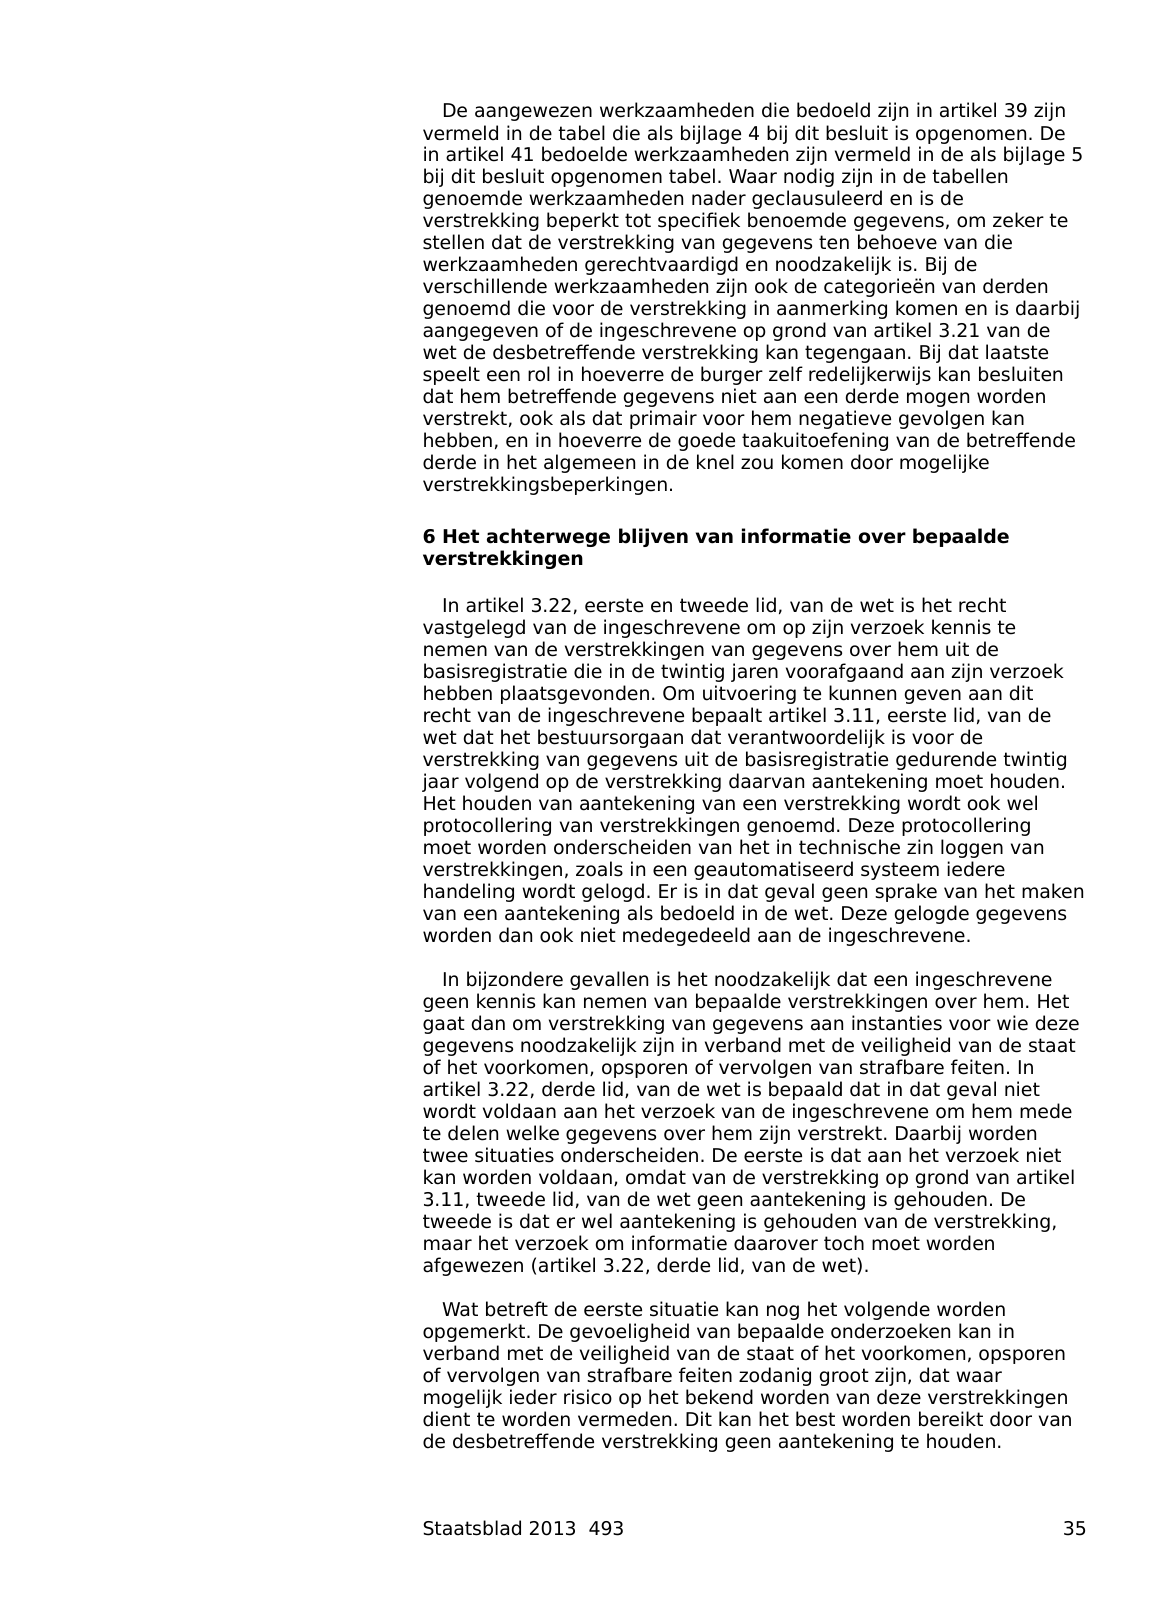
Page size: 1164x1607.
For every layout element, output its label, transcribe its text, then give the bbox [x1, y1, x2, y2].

text In bijzondere gevallen is het noodzakelijk dat een ingeschrevene geen kennis kan nemen van bepaalde verstrekkingen over hem. Het gaat dan om verstrekking van gegevens aan instanties voor wie deze gegevens noodzakelijk zijn in verband met de veiligheid van de staat of het voorkomen, opsporen of vervolgen van strafbare feiten. In artikel 3.22, derde lid, van de wet is bepaald dat in dat geval niet wordt voldaan aan het verzoek van de ingeschrevene om hem mede te delen welke gegevens over hem zijn verstrekt. Daarbij worden twee situaties onderscheiden. De eerste is dat aan het verzoek niet kan worden voldaan, omdat van de verstrekking op grond van artikel 3.11, tweede lid, van de wet geen aantekening is gehouden. De tweede is dat er wel aantekening is gehouden van de verstrekking, maar het verzoek om informatie daarover toch moet worden afgewezen (artikel 3.22, derde lid, van de wet). [422, 969, 1087, 1277]
text De aangewezen werkzaamheden die bedoeld zijn in artikel 39 zijn vermeld in de tabel die als bijlage 4 bij dit besluit is opgenomen. De in artikel 41 bedoelde werkzaamheden zijn vermeld in de als bijlage 5 bij dit besluit opgenomen tabel. Waar nodig zijn in de tabellen genoemde werkzaamheden nader geclausuleerd en is de verstrekking beperkt tot specifiek benoemde gegevens, om zeker te stellen dat de verstrekking van gegevens ten behoeve van die werkzaamheden gerechtvaardigd en noodzakelijk is. Bij de verschillende werkzaamheden zijn ook de categorieën van derden genoemd die voor de verstrekking in aanmerking komen en is daarbij aangegeven of de ingeschrevene op grond van artikel 3.21 van de wet de desbetreffende verstrekking kan tegengaan. Bij dat laatste speelt een rol in hoeverre de burger zelf redelijkerwijs kan besluiten dat hem betreffende gegevens niet aan een derde mogen worden verstrekt, ook als dat primair voor hem negatieve gevolgen kan hebben, en in hoeverre de goede taakuitoefening van de betreffende derde in het algemeen in de knel zou komen door mogelijke verstrekkingsbeperkingen. [422, 100, 1087, 496]
text Wat betreft de eerste situatie kan nog het volgende worden opgemerkt. De gevoeligheid van bepaalde onderzoeken kan in verband met de veiligheid van de staat of het voorkomen, opsporen of vervolgen van strafbare feiten zodanig groot zijn, dat waar mogelijk ieder risico op het bekend worden van deze verstrekkingen dient te worden vermeden. Dit kan het best worden bereikt door van de desbetreffende verstrekking geen aantekening te houden. [422, 1299, 1087, 1453]
subtitle 6 Het achterwege blijven van informatie over bepaalde verstrekkingen [422, 526, 1087, 570]
text In artikel 3.22, eerste en tweede lid, van de wet is het recht vastgelegd van de ingeschrevene om op zijn verzoek kennis te nemen van de verstrekkingen van gegevens over hem uit de basisregistratie die in de twintig jaren voorafgaand aan zijn verzoek hebben plaatsgevonden. Om uitvoering te kunnen geven aan dit recht van de ingeschrevene bepaalt artikel 3.11, eerste lid, van de wet dat het bestuursorgaan dat verantwoordelijk is voor de verstrekking van gegevens uit de basisregistratie gedurende twintig jaar volgend op de verstrekking daarvan aantekening moet houden. Het houden van aantekening van een verstrekking wordt ook wel protocollering van verstrekkingen genoemd. Deze protocollering moet worden onderscheiden van het in technische zin loggen van verstrekkingen, zoals in een geautomatiseerd systeem iedere handeling wordt gelogd. Er is in dat geval geen sprake van het maken van een aantekening als bedoeld in de wet. Deze gelogde gegevens worden dan ook niet medegedeeld aan de ingeschrevene. [422, 595, 1087, 947]
